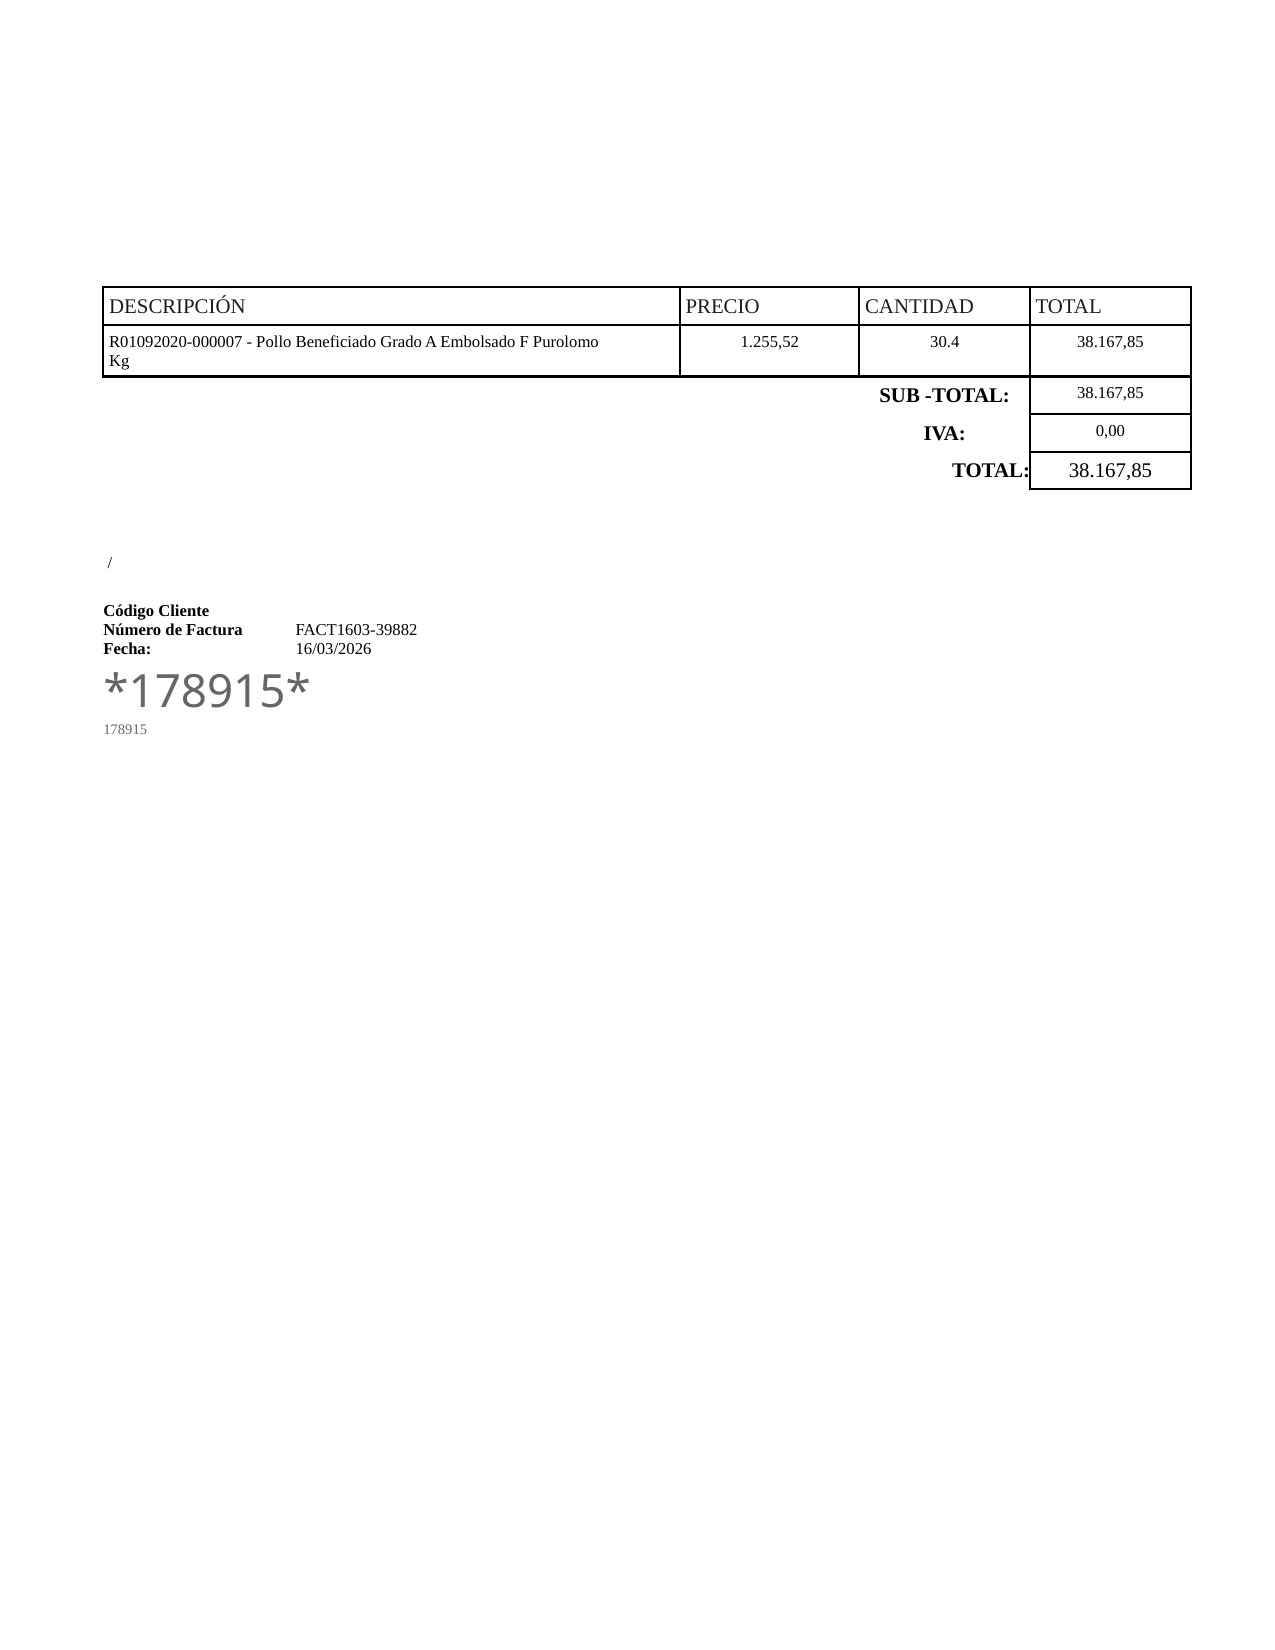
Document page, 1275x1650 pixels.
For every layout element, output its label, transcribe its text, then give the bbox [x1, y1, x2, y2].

text 178915 [103, 721, 1137, 737]
table_cell 0,00 [1031, 415, 1190, 451]
table_cell [103, 534, 858, 553]
table_cell TOTAL: [859, 451, 1029, 488]
table_cell 38.167,85 [1031, 378, 1190, 413]
table_header DESCRIPCIÓN [104, 288, 679, 323]
table_cell 38.167,85 [1031, 453, 1190, 488]
table_header Código Cliente [103, 601, 295, 620]
text *178915* [103, 658, 1137, 721]
table_cell R01092020-000007 - Pollo Beneficiado Grado A Embolsado F Purolomo Kg [104, 326, 679, 375]
table_header TOTAL [1031, 288, 1190, 323]
table_cell Fecha: [103, 639, 295, 658]
table_header [103, 490, 858, 514]
table_cell IVA: [859, 413, 1029, 451]
table_header PRECIO [681, 288, 858, 323]
table_cell [103, 378, 859, 488]
table_cell / [103, 553, 858, 572]
table_cell 16/03/2026 [295, 639, 517, 658]
table_cell 30.4 [860, 326, 1029, 375]
table_cell 38.167,85 [1031, 326, 1190, 375]
table_cell Número de Factura [103, 620, 295, 639]
table_cell FACT1603-39882 [295, 620, 517, 639]
table_header CANTIDAD [860, 288, 1029, 323]
table_cell [103, 514, 858, 533]
table_cell 1.255,52 [681, 326, 858, 375]
table_header [295, 601, 517, 620]
table_cell SUB -TOTAL: [859, 378, 1029, 413]
